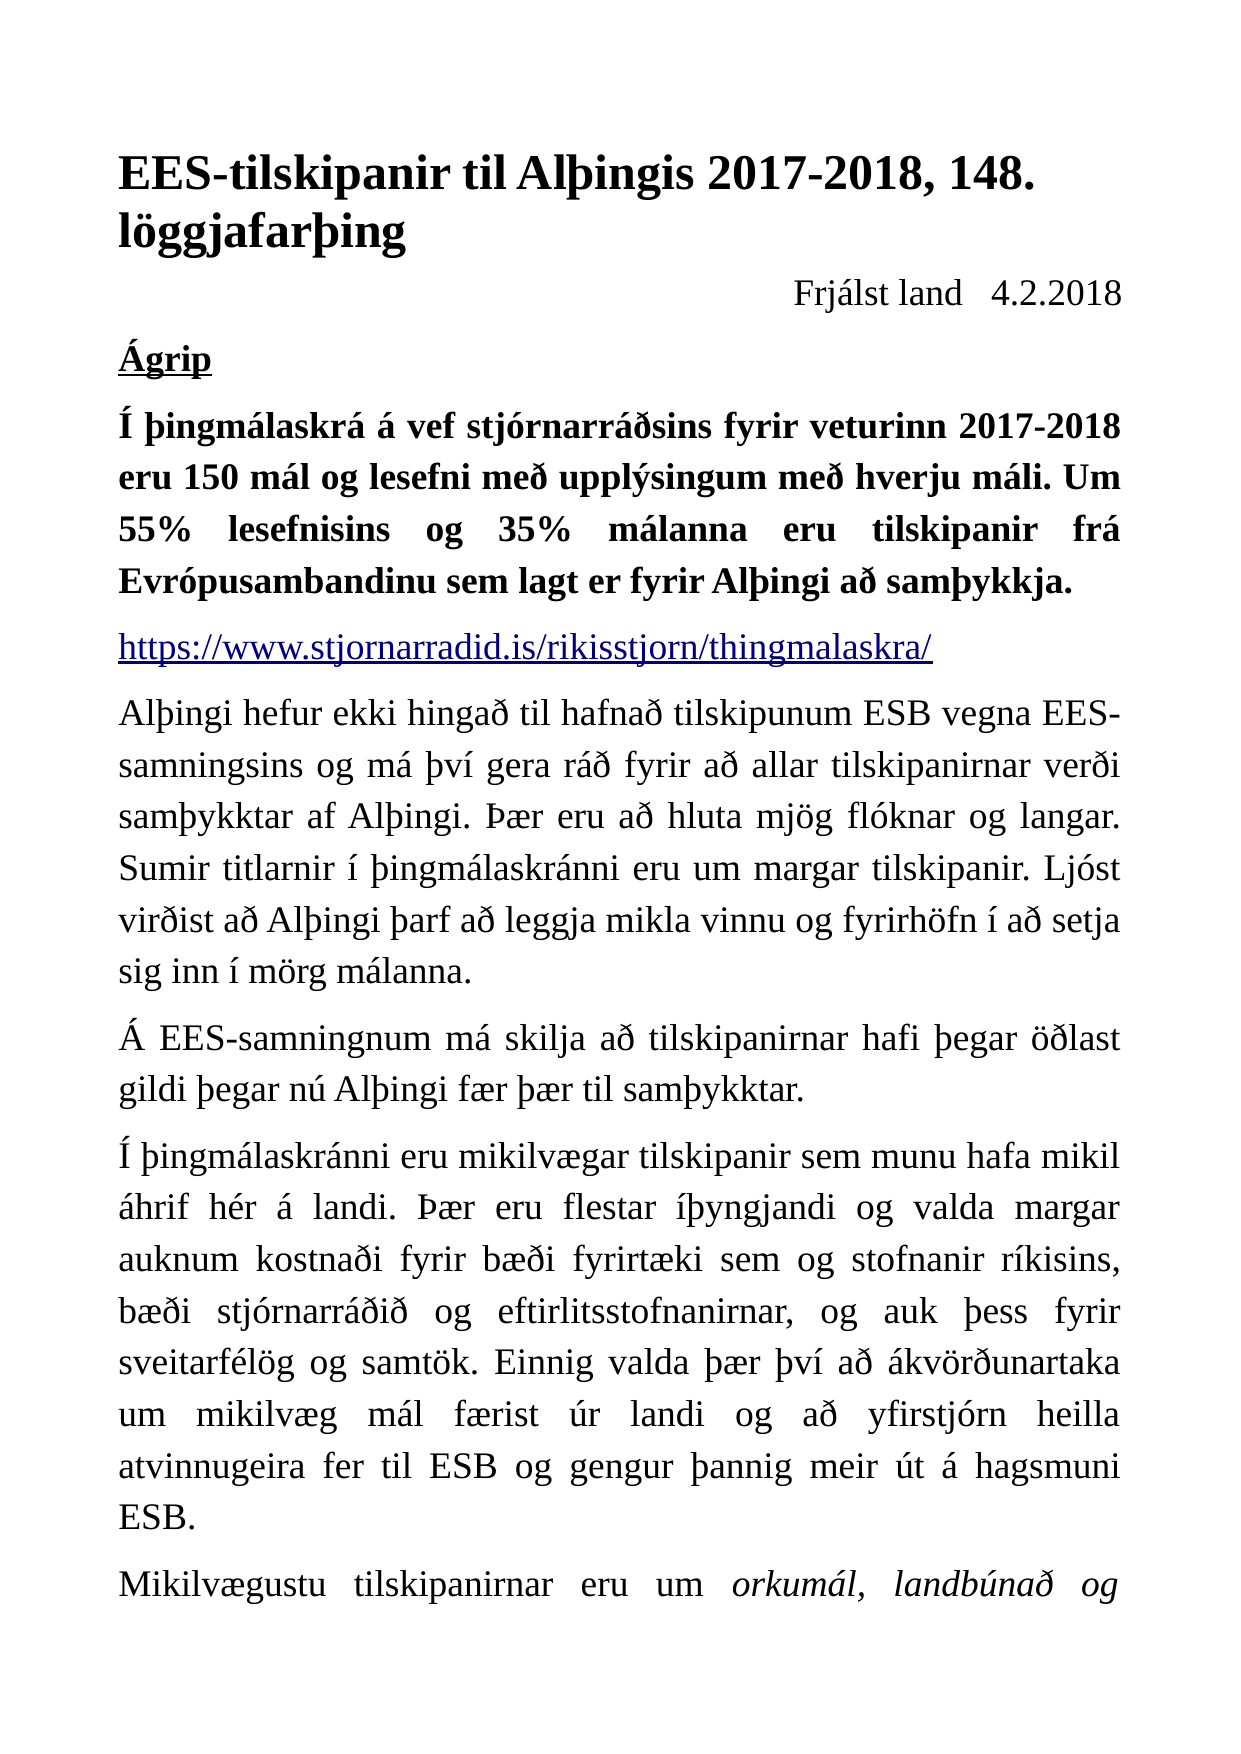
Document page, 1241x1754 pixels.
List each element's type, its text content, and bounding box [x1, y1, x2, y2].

text Ágrip [118, 337, 1122, 380]
text Frjálst land 4.2.2018 [118, 271, 1122, 314]
text Í þingmálaskránni eru mikilvægar tilskipanir sem munu hafa mikil áhrif hér á landi. Þær eru flestar íþyngjandi og valda margar auknum kostnaði fyrir bæði fyrirtæki sem og stofnanir ríkisins, bæði stjórnarráðið og eftirlitsstofnanirnar, og auk þess fyrir sveitarfélög og samtök. Einnig valda þær því að ákvörðunartaka um mikilvæg mál færist úr landi og að yfirstjórn heilla atvinnugeira fer til ESB og gengur þannig meir út á hagsmuni ESB. [118, 1133, 1122, 1538]
text Alþingi hefur ekki hingað til hafnað tilskipunum ESB vegna EES-samningsins og má því gera ráð fyrir að allar tilskipanirnar verði samþykktar af Alþingi. Þær eru að hluta mjög flóknar og langar. Sumir titlarnir í þingmálaskránni eru um margar tilskipanir. Ljóst virðist að Alþingi þarf að leggja mikla vinnu og fyrirhöfn í að setja sig inn í mörg málanna. [118, 691, 1122, 992]
text Í þingmálaskrá á vef stjórnarráðsins fyrir veturinn 2017-2018 eru 150 mál og lesefni með upplýsingum með hverju máli. Um 55% lesefnisins og 35% málanna eru tilskipanir frá Evrópusambandinu sem lagt er fyrir Alþingi að samþykkja. [118, 403, 1122, 601]
text Á EES-samningnum má skilja að tilskipanirnar hafi þegar öðlast gildi þegar nú Alþingi fær þær til samþykktar. [118, 1015, 1122, 1110]
subtitle EES-tilskipanir til Alþingis 2017-2018, 148. löggjafarþing [118, 143, 1122, 258]
text https://www.stjornarradid.is/rikisstjorn/thingmalaskra/ [118, 624, 1122, 667]
text Mikilvægustu tilskipanirnar eru um orkumál, landbúnað og [118, 1561, 1122, 1604]
